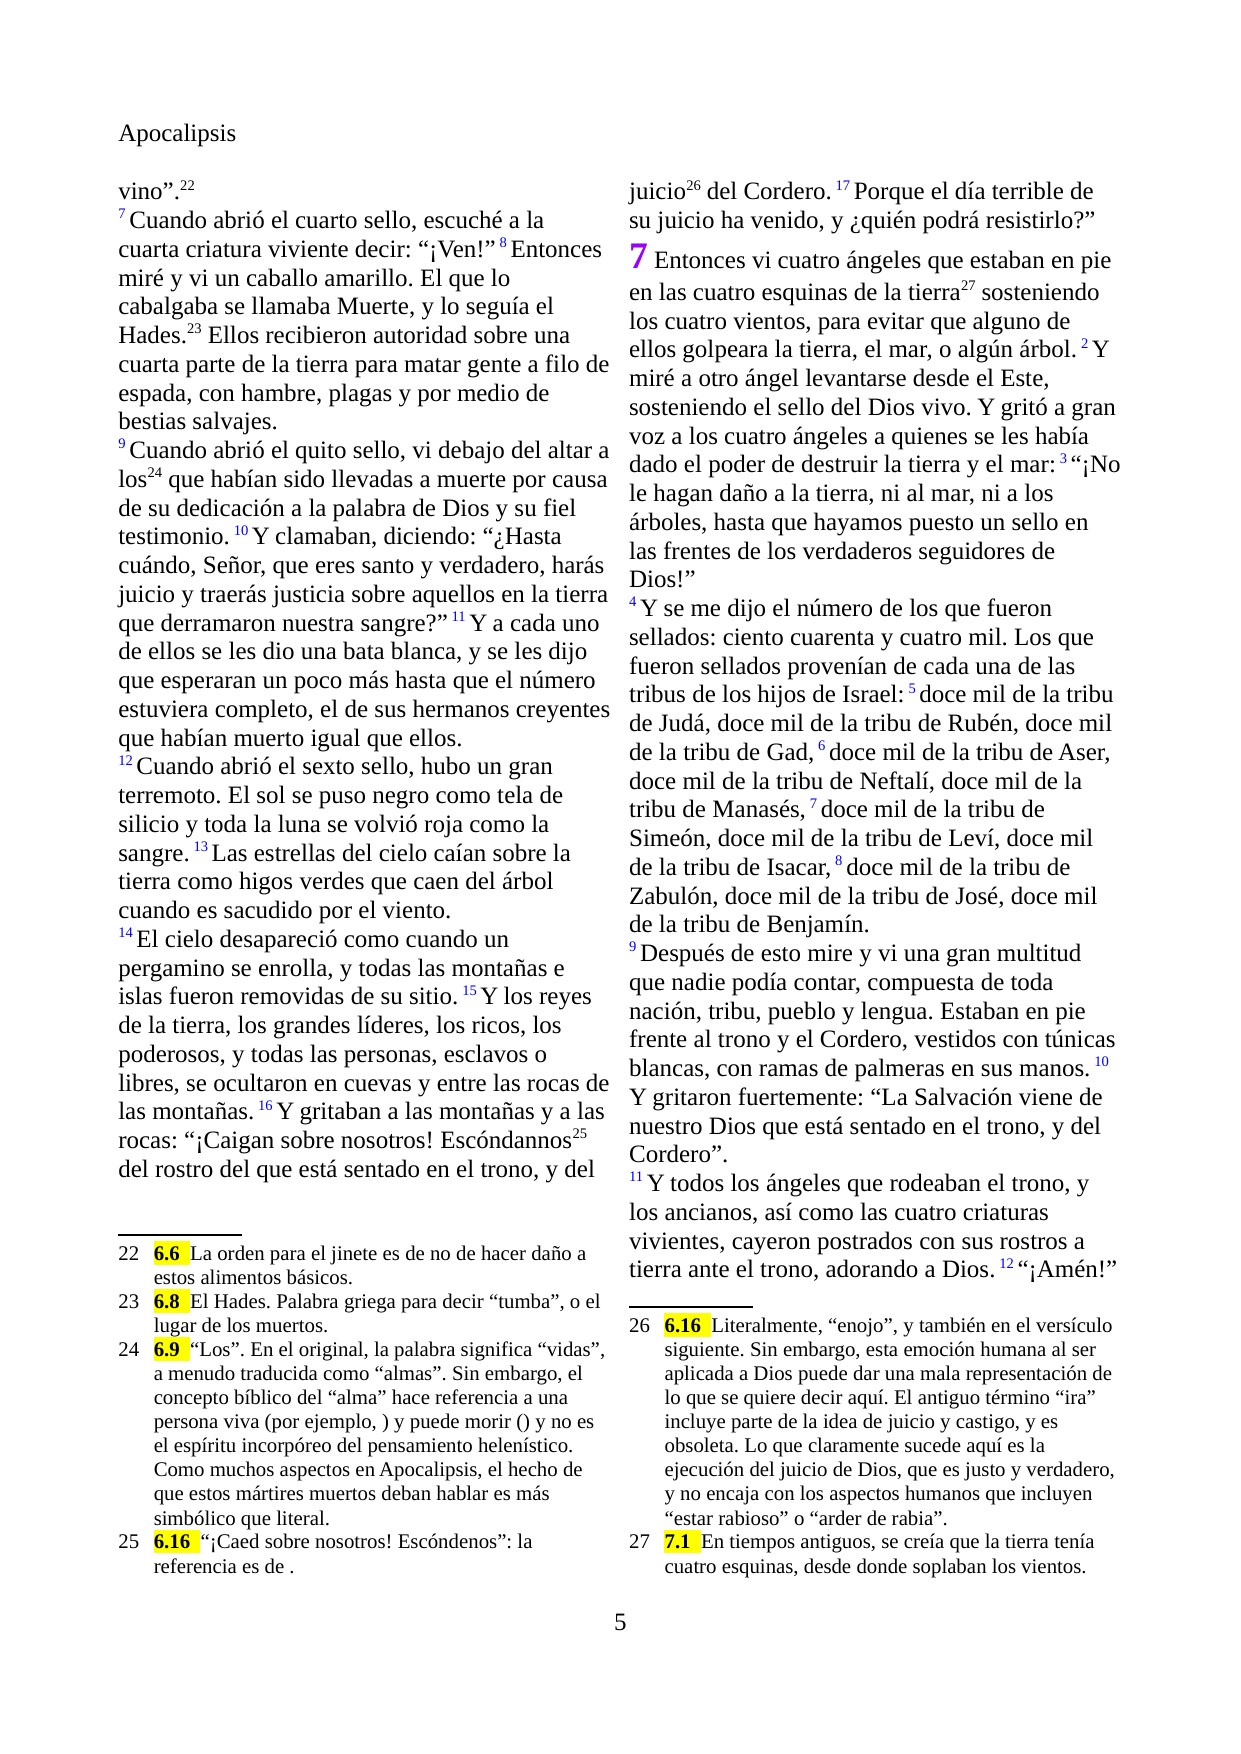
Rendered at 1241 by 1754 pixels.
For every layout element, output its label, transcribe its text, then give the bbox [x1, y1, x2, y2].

text 12 Cuando abrió el sexto sello, hubo un gran terremoto. El sol se puso negro como tela de silicio y toda la luna se volvió roja como la sangre. 13 Las estrellas del cielo caían sobre la tierra como higos verdes que caen del árbol cuando es sacudido por el viento. [118, 751, 611, 924]
text 5 Y cuando abrió el tercer sello, escuché a la tercera criatura viviente decir: “¡Ven!” Entonces miré y vi un caballo negro. El que lo cabalgaba sostenía una balanza en su mano. 6 Y escuché lo que parecía una voz de entre las cuatro criaturas vivientes, que decía: “Dos libras de trigo cuestan el salario de un día, y tres libras de cebada cuestan lo mismo. Pero no dañen el aceite ni el vino”. [118, 176, 611, 205]
text 6.9 “Los”. En el original, la palabra significa “vidas”, a menudo traducida como “almas”. Sin embargo, el concepto bíblico del “alma” hace referencia a una persona viva (por ejemplo, ) y puede morir () y no es el espíritu incorpóreo del pensamiento helenístico. Como muchos aspectos en Apocalipsis, el hecho de que estos mártires muertos deban hablar es más simbólico que literal. [118, 1337, 611, 1529]
text 6.16 Literalmente, “enojo”, y también en el versículo siguiente. Sin embargo, esta emoción humana al ser aplicada a Dios puede dar una mala representación de lo que se quiere decir aquí. El antiguo término “ira” incluye parte de la idea de juicio y castigo, y es obsoleta. Lo que claramente sucede aquí es la ejecución del juicio de Dios, que es justo y verdadero, y no encaja con los aspectos humanos que incluyen “estar rabioso” o “arder de rabia”. [629, 1313, 1122, 1529]
text 14 El cielo desapareció como cuando un pergamino se enrolla, y todas las montañas e islas fueron removidas de su sitio. 15 Y los reyes de la tierra, los grandes líderes, los ricos, los poderosos, y todas las personas, esclavos o libres, se ocultaron en cuevas y entre las rocas de las montañas. 16 Y gritaban a las montañas y a las rocas: “¡Caigan sobre nosotros! Escóndannos del rostro del que está sentado en el trono, y del juicio del Cordero. 17 Porque el día terrible de su juicio ha venido, y ¿quién podrá resistirlo?” [629, 176, 1122, 234]
text 9 Cuando abrió el quito sello, vi debajo del altar a los que habían sido llevadas a muerte por causa de su dedicación a la palabra de Dios y su fiel testimonio. 10 Y clamaban, diciendo: “¿Hasta cuándo, Señor, que eres santo y verdadero, harás juicio y traerás justicia sobre aquellos en la tierra que derramaron nuestra sangre?” 11 Y a cada uno de ellos se les dio una bata blanca, y se les dijo que esperaran un poco más hasta que el número estuviera completo, el de sus hermanos creyentes que habían muerto igual que ellos. [118, 435, 611, 751]
text 6.8 El Hades. Palabra griega para decir “tumba”, o el lugar de los muertos. [118, 1289, 611, 1337]
text 14 El cielo desapareció como cuando un pergamino se enrolla, y todas las montañas e islas fueron removidas de su sitio. 15 Y los reyes de la tierra, los grandes líderes, los ricos, los poderosos, y todas las personas, esclavos o libres, se ocultaron en cuevas y entre las rocas de las montañas. 16 Y gritaban a las montañas y a las rocas: “¡Caigan sobre nosotros! Escóndannos del rostro del que está sentado en el trono, y del juicio del Cordero. 17 Porque el día terrible de su juicio ha venido, y ¿quién podrá resistirlo?” [118, 924, 611, 1183]
text 11 Y todos los ángeles que rodeaban el trono, y los ancianos, así como las cuatro criaturas vivientes, cayeron postrados con sus rostros a tierra ante el trono, adorando a Dios. 12 “¡Amén!” [629, 1168, 1122, 1283]
text 6.6 La orden para el jinete es de no de hacer daño a estos alimentos básicos. [118, 1241, 611, 1289]
text 7 Entonces vi cuatro ángeles que estaban en pie en las cuatro esquinas de la tierra sosteniendo los cuatro vientos, para evitar que alguno de ellos golpeara la tierra, el mar, o algún árbol. 2 Y miré a otro ángel levantarse desde el Este, sosteniendo el sello del Dios vivo. Y gritó a gran voz a los cuatro ángeles a quienes se les había dado el poder de destruir la tierra y el mar: 3 “¡No le hagan daño a la tierra, ni al mar, ni a los árboles, hasta que hayamos puesto un sello en las frentes de los verdaderos seguidores de Dios!” [629, 234, 1122, 593]
text 6.16 “¡Caed sobre nosotros! Escóndenos”: la referencia es de . [118, 1529, 611, 1578]
text 7 Cuando abrió el cuarto sello, escuché a la cuarta criatura viviente decir: “¡Ven!” 8 Entonces miré y vi un caballo amarillo. El que lo cabalgaba se llamaba Muerte, y lo seguía el Hades. Ellos recibieron autoridad sobre una cuarta parte de la tierra para matar gente a filo de espada, con hambre, plagas y por medio de bestias salvajes. [118, 205, 611, 435]
text 9 Después de esto mire y vi una gran multitud que nadie podía contar, compuesta de toda nación, tribu, pueblo y lengua. Estaban en pie frente al trono y el Cordero, vestidos con túnicas blancas, con ramas de palmeras en sus manos. 10 Y gritaron fuertemente: “La Salvación viene de nuestro Dios que está sentado en el trono, y del Cordero”. [629, 938, 1122, 1168]
text 4 Y se me dijo el número de los que fueron sellados: ciento cuarenta y cuatro mil. Los que fueron sellados provenían de cada una de las tribus de los hijos de Israel: 5 doce mil de la tribu de Judá, doce mil de la tribu de Rubén, doce mil de la tribu de Gad, 6 doce mil de la tribu de Aser, doce mil de la tribu de Neftalí, doce mil de la tribu de Manasés, 7 doce mil de la tribu de Simeón, doce mil de la tribu de Leví, doce mil de la tribu de Isacar, 8 doce mil de la tribu de Zabulón, doce mil de la tribu de José, doce mil de la tribu de Benjamín. [629, 593, 1122, 938]
text 7.1 En tiempos antiguos, se creía que la tierra tenía cuatro esquinas, desde donde soplaban los vientos. [629, 1529, 1122, 1578]
